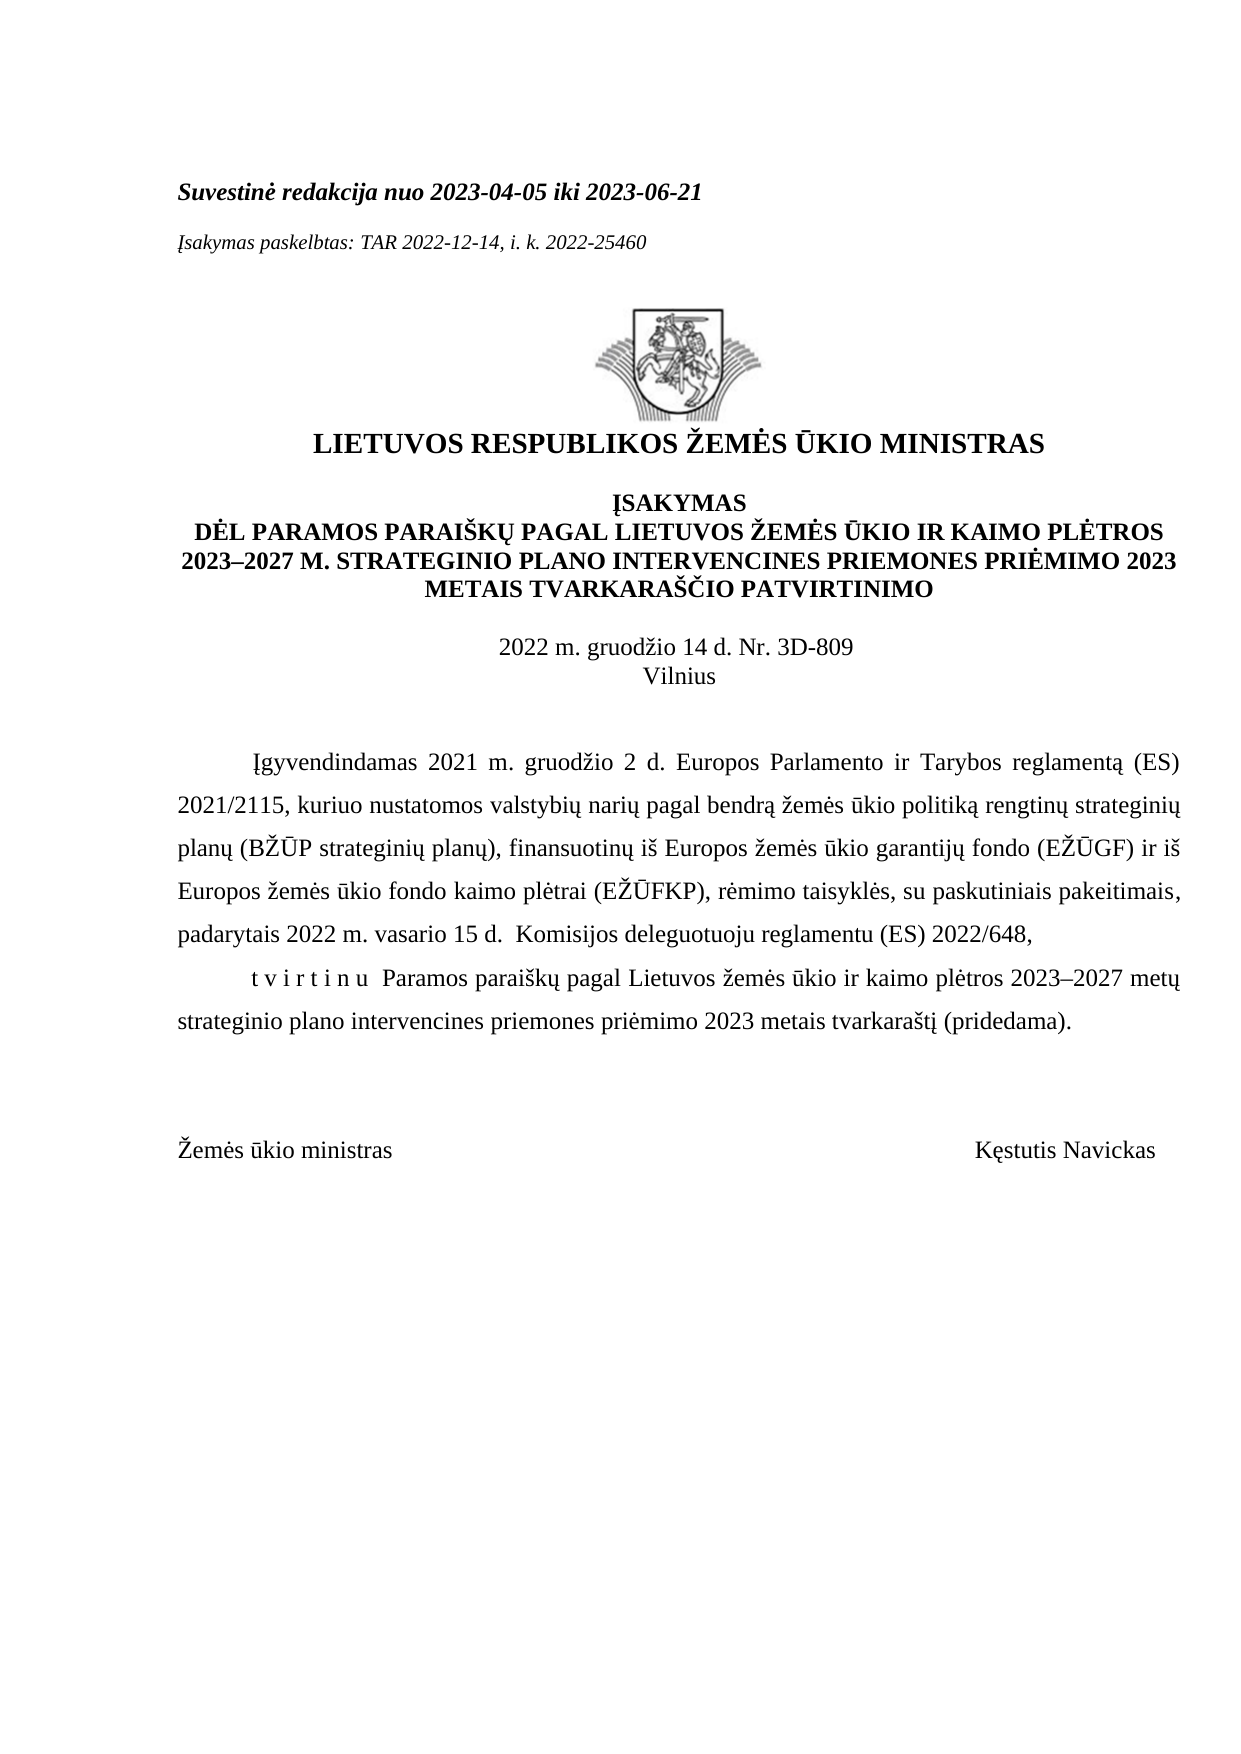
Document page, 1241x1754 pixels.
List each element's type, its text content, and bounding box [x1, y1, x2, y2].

text ĮSAKYMAS [177, 488, 1181, 517]
text 2022 m. gruodžio 14 d. Nr. 3D-809 [177, 632, 1181, 661]
text tvirtinu Paramos paraiškų pagal Lietuvos žemės ūkio ir kaimo plėtros 2023–2027 metų strateginio plano intervencines priemones priėmimo 2023 metais tvarkaraštį (pridedama). [177, 963, 1181, 1034]
text LIETUVOS RESPUBLIKOS ŽEMĖS ŪKIO MINISTRAS [177, 426, 1181, 459]
text Suvestinė redakcija nuo 2023-04-05 iki 2023-06-21 [177, 177, 1181, 206]
text Vilnius [177, 661, 1181, 689]
text Įgyvendindamas 2021 m. gruodžio 2 d. Europos Parlamento ir Tarybos reglamentą (ES) 2021/2115, kuriuo nustatomos valstybių narių pagal bendrą žemės ūkio politiką rengtinų strateginių planų (BŽŪP strateginių planų), finansuotinų iš Europos žemės ūkio garantijų fondo (EŽŪGF) ir iš Europos žemės ūkio fondo kaimo plėtrai (EŽŪFKP), rėmimo taisyklės, su paskutiniais pakeitimais, padarytais 2022 m. vasario 15 d. Komisijos deleguotuoju reglamentu (ES) 2022/648, [177, 747, 1181, 948]
text Įsakymas paskelbtas: TAR 2022-12-14, i. k. 2022-25460 [177, 230, 1181, 254]
text Žemės ūkio ministras Kęstutis Navickas [177, 1135, 1181, 1164]
text DĖL PARAMOS PARAIŠKŲ PAGAL LIETUVOS ŽEMĖS ŪKIO IR KAIMO PLĖTROS 2023–2027 M. STRATEGINIO PLANO INTERVENCINES PRIEMONES PRIĖMIMO 2023 METAIS TVARKARAŠČIO PATVIRTINIMO [177, 517, 1181, 603]
